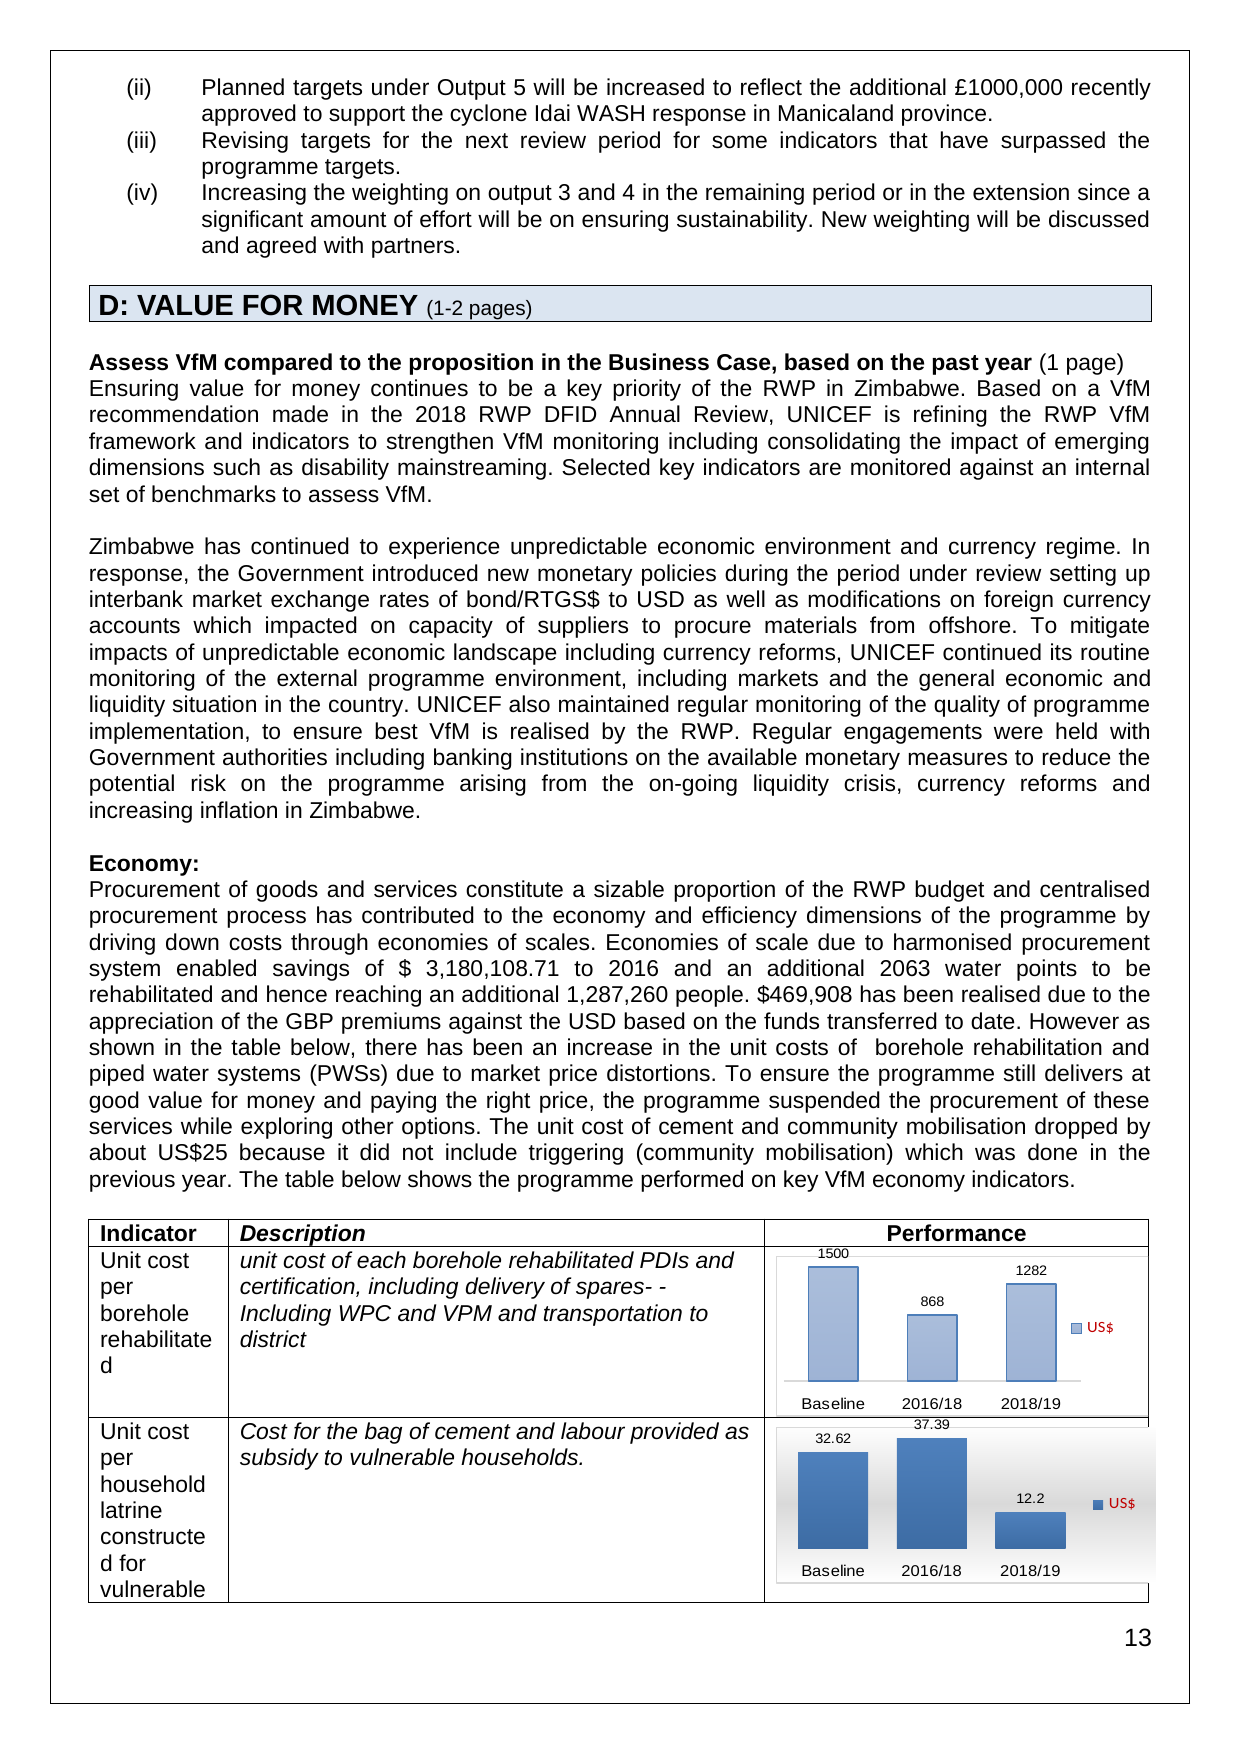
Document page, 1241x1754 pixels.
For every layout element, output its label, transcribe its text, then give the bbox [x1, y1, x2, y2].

table_header Description [229, 1220, 764, 1246]
text Assess VfM compared to the proposition in the Business Case, based on the past year (1 page) [89, 349, 1152, 375]
text Economy: [89, 849, 1152, 876]
text Procurement of goods and services constitute a sizable proportion of the RWP budget and centralised procurement process has contributed to the economy and efficiency dimensions of the programme by driving down costs through economies of scales. Economies of scale due to harmonised procurement system enabled savings of $ 3,180,108.71 to 2016 and an additional 2063 water points to be rehabilitated and hence reaching an additional 1,287,260 people. $469,908 has been realised due to the appreciation of the GBP premiums against the USD based on the funds transferred to date. However as shown in the table below, there has been an increase in the unit costs of borehole rehabilitation and piped water systems (PWSs) due to market price distortions. To ensure the programme still delivers at good value for money and paying the right price, the programme suspended the procurement of these services while exploring other options. The unit cost of cement and community mobilisation dropped by about US$25 because it did not include triggering (community mobilisation) which was done in the previous year. The table below shows the programme performed on key VfM economy indicators. [89, 876, 1152, 1192]
table_cell unit cost of each borehole rehabilitated PDIs and certification, including delivery of spares- - Including WPC and VPM and transportation to district [229, 1247, 764, 1417]
subtitle D: VALUE FOR MONEY (1-2 pages) [90, 286, 1151, 321]
list Increasing the weighting on output 3 and 4 in the remaining period or in the extension since a significant amount of effort will be on ensuring sustainability. New weighting will be discussed and agreed with partners. [126, 179, 1152, 258]
text Zimbabwe has continued to experience unpredictable economic environment and currency regime. In response, the Government introduced new monetary policies during the period under review setting up interbank market exchange rates of bond/RTGS$ to USD as well as modifications on foreign currency accounts which impacted on capacity of suppliers to procure materials from offshore. To mitigate impacts of unpredictable economic landscape including currency reforms, UNICEF continued its routine monitoring of the external programme environment, including markets and the general economic and liquidity situation in the country. UNICEF also maintained regular monitoring of the quality of programme implementation, to ensure best VfM is realised by the RWP. Regular engagements were held with Government authorities including banking institutions on the available monetary measures to reduce the potential risk on the programme arising from the on-going liquidity crisis, currency reforms and increasing inflation in Zimbabwe. [89, 533, 1152, 823]
text Ensuring value for money continues to be a key priority of the RWP in Zimbabwe. Based on a VfM recommendation made in the 2018 RWP DFID Annual Review, UNICEF is refining the RWP VfM framework and indicators to strengthen VfM monitoring including consolidating the impact of emerging dimensions such as disability mainstreaming. Selected key indicators are monitored against an internal set of benchmarks to assess VfM. [89, 375, 1152, 507]
table_cell [765, 1418, 1148, 1602]
table_header Indicator [89, 1220, 228, 1246]
table_cell Unit cost per household latrine constructed for vulnerable [89, 1418, 228, 1602]
table_cell Cost for the bag of cement and labour provided as subsidy to vulnerable households. [229, 1418, 764, 1602]
table_cell Unit cost per borehole rehabilitated [89, 1247, 228, 1417]
list Revising targets for the next review period for some indicators that have surpassed the programme targets. [126, 127, 1152, 179]
table_header Performance [765, 1220, 1148, 1246]
list Planned targets under Output 5 will be increased to reflect the additional £1000,000 recently approved to support the cyclone Idai WASH response in Manicaland province. [126, 74, 1152, 127]
table_cell [765, 1247, 1148, 1417]
